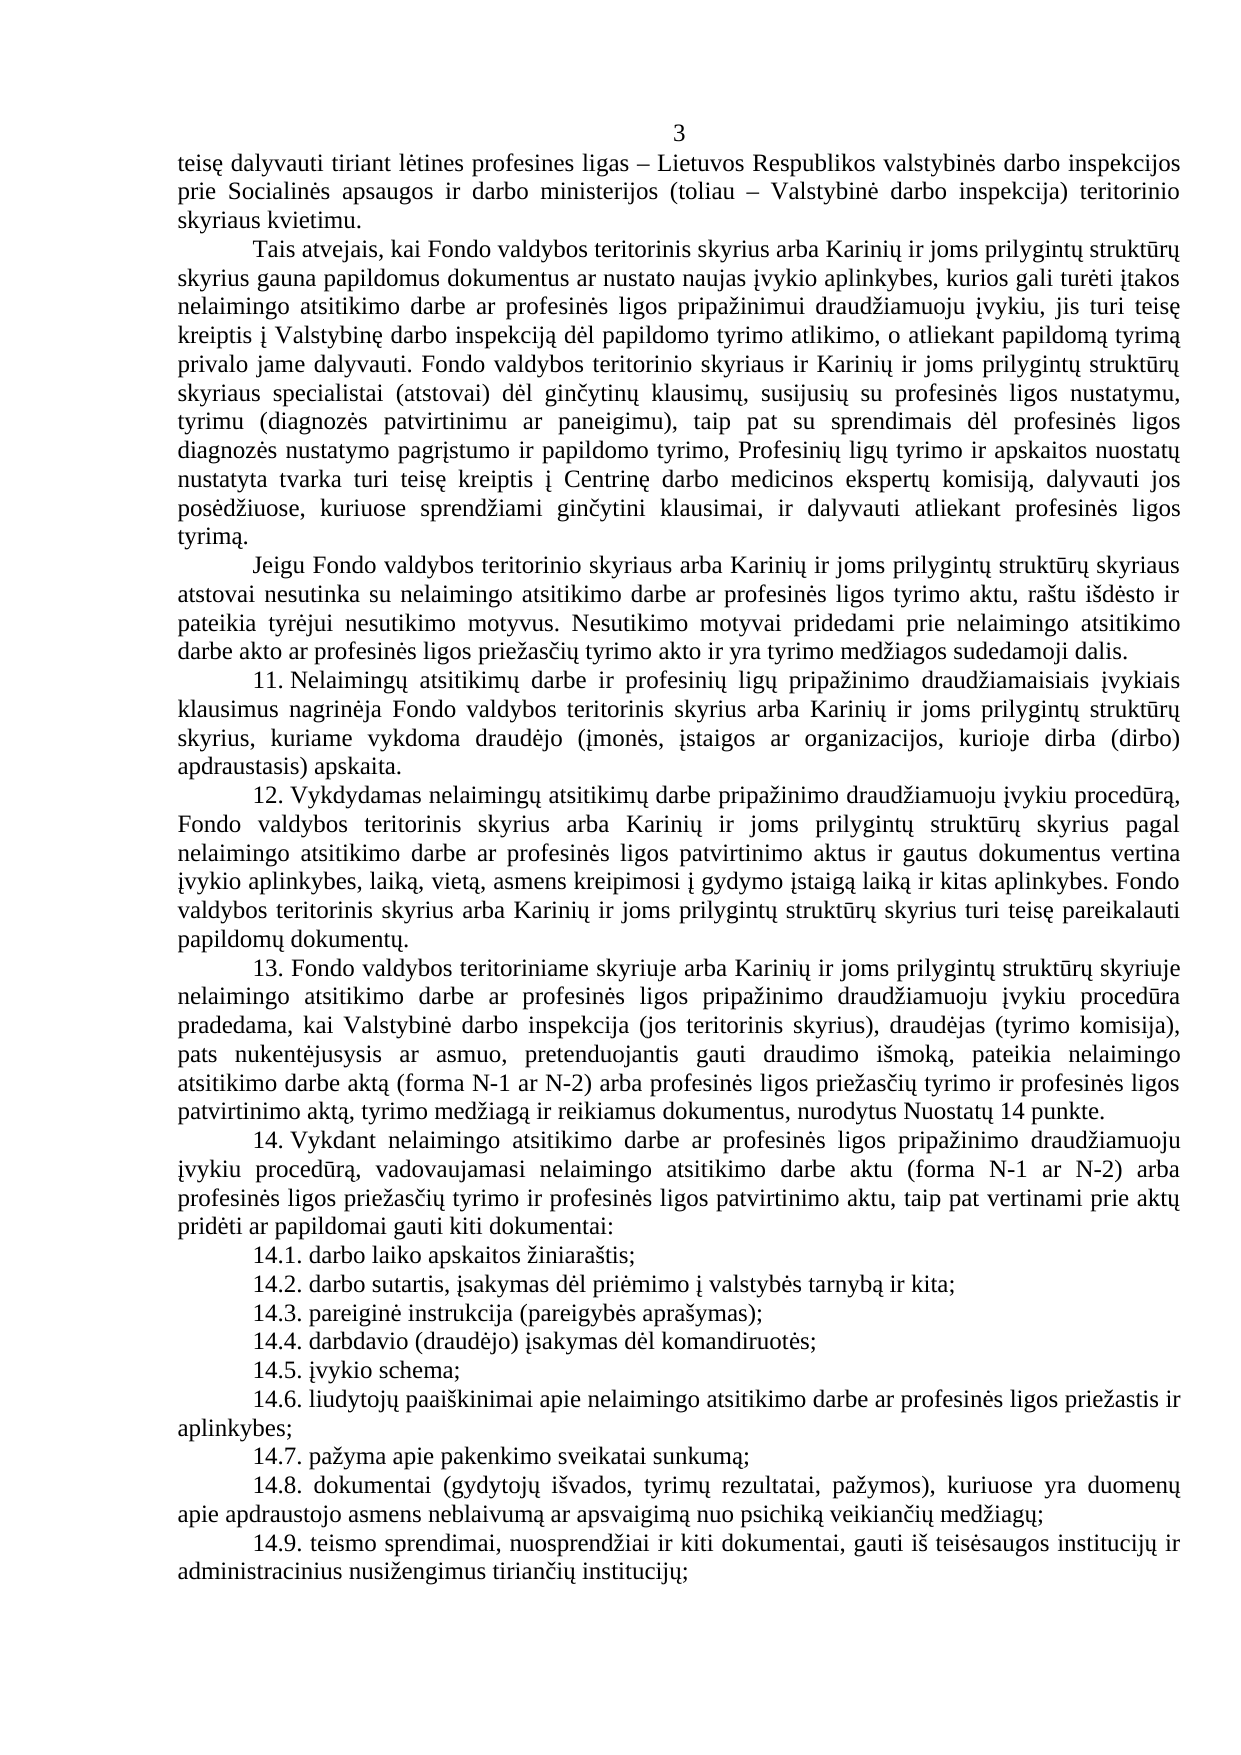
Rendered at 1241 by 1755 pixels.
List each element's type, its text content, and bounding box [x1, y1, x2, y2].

text 14.8. dokumentai (gydytojų išvados, tyrimų rezultatai, pažymos), kuriuose yra duomenų apie apdraustojo asmens neblaivumą ar apsvaigimą nuo psichiką veikiančių medžiagų; [177, 1470, 1181, 1528]
text Jeigu Fondo valdybos teritorinio skyriaus arba Karinių ir joms prilygintų struktūrų skyriaus atstovai nesutinka su nelaimingo atsitikimo darbe ar profesinės ligos tyrimo aktu, raštu išdėsto ir pateikia tyrėjui nesutikimo motyvus. Nesutikimo motyvai pridedami prie nelaimingo atsitikimo darbe akto ar profesinės ligos priežasčių tyrimo akto ir yra tyrimo medžiagos sudedamoji dalis. [177, 550, 1181, 665]
text 14.6. liudytojų paaiškinimai apie nelaimingo atsitikimo darbe ar profesinės ligos priežastis ir aplinkybes; [177, 1384, 1181, 1441]
text 14.4. darbdavio (draudėjo) įsakymas dėl komandiruotės; [177, 1326, 1181, 1355]
text Tais atvejais, kai Fondo valdybos teritorinis skyrius arba Karinių ir joms prilygintų struktūrų skyrius gauna papildomus dokumentus ar nustato naujas įvykio aplinkybes, kurios gali turėti įtakos nelaimingo atsitikimo darbe ar profesinės ligos pripažinimui draudžiamuoju įvykiu, jis turi teisę kreiptis į Valstybinę darbo inspekciją dėl papildomo tyrimo atlikimo, o atliekant papildomą tyrimą privalo jame dalyvauti. Fondo valdybos teritorinio skyriaus ir Karinių ir joms prilygintų struktūrų skyriaus specialistai (atstovai) dėl ginčytinų klausimų, susijusių su profesinės ligos nustatymu, tyrimu (diagnozės patvirtinimu ar paneigimu), taip pat su sprendimais dėl profesinės ligos diagnozės nustatymo pagrįstumo ir papildomo tyrimo, Profesinių ligų tyrimo ir apskaitos nuostatų nustatyta tvarka turi teisę kreiptis į Centrinę darbo medicinos ekspertų komisiją, dalyvauti jos posėdžiuose, kuriuose sprendžiami ginčytini klausimai, ir dalyvauti atliekant profesinės ligos tyrimą. [177, 234, 1181, 550]
text 14.1. darbo laiko apskaitos žiniaraštis; [177, 1240, 1181, 1269]
text 14.9. teismo sprendimai, nuosprendžiai ir kiti dokumentai, gauti iš teisėsaugos institucijų ir administracinius nusižengimus tiriančių institucijų; [177, 1528, 1181, 1585]
text 13. Fondo valdybos teritoriniame skyriuje arba Karinių ir joms prilygintų struktūrų skyriuje nelaimingo atsitikimo darbe ar profesinės ligos pripažinimo draudžiamuoju įvykiu procedūra pradedama, kai Valstybinė darbo inspekcija (jos teritorinis skyrius), draudėjas (tyrimo komisija), pats nukentėjusysis ar asmuo, pretenduojantis gauti draudimo išmoką, pateikia nelaimingo atsitikimo darbe aktą (forma N-1 ar N-2) arba profesinės ligos priežasčių tyrimo ir profesinės ligos patvirtinimo aktą, tyrimo medžiagą ir reikiamus dokumentus, nurodytus Nuostatų 14 punkte. [177, 953, 1181, 1125]
text 14. Vykdant nelaimingo atsitikimo darbe ar profesinės ligos pripažinimo draudžiamuoju įvykiu procedūrą, vadovaujamasi nelaimingo atsitikimo darbe aktu (forma N-1 ar N-2) arba profesinės ligos priežasčių tyrimo ir profesinės ligos patvirtinimo aktu, taip pat vertinami prie aktų pridėti ar papildomai gauti kiti dokumentai: [177, 1125, 1181, 1240]
text 11. Nelaimingų atsitikimų darbe ir profesinių ligų pripažinimo draudžiamaisiais įvykiais klausimus nagrinėja Fondo valdybos teritorinis skyrius arba Karinių ir joms prilygintų struktūrų skyrius, kuriame vykdoma draudėjo (įmonės, įstaigos ar organizacijos, kurioje dirba (dirbo) apdraustasis) apskaita. [177, 665, 1181, 780]
text 14.7. pažyma apie pakenkimo sveikatai sunkumą; [177, 1441, 1181, 1470]
text teisę dalyvauti tiriant lėtines profesines ligas – Lietuvos Respublikos valstybinės darbo inspekcijos prie Socialinės apsaugos ir darbo ministerijos (toliau – Valstybinė darbo inspekcija) teritorinio skyriaus kvietimu. [177, 148, 1181, 234]
text 14.3. pareiginė instrukcija (pareigybės aprašymas); [177, 1298, 1181, 1326]
text 14.2. darbo sutartis, įsakymas dėl priėmimo į valstybės tarnybą ir kita; [177, 1269, 1181, 1298]
text 14.5. įvykio schema; [177, 1355, 1181, 1384]
text 12. Vykdydamas nelaimingų atsitikimų darbe pripažinimo draudžiamuoju įvykiu procedūrą, Fondo valdybos teritorinis skyrius arba Karinių ir joms prilygintų struktūrų skyrius pagal nelaimingo atsitikimo darbe ar profesinės ligos patvirtinimo aktus ir gautus dokumentus vertina įvykio aplinkybes, laiką, vietą, asmens kreipimosi į gydymo įstaigą laiką ir kitas aplinkybes. Fondo valdybos teritorinis skyrius arba Karinių ir joms prilygintų struktūrų skyrius turi teisę pareikalauti papildomų dokumentų. [177, 780, 1181, 953]
